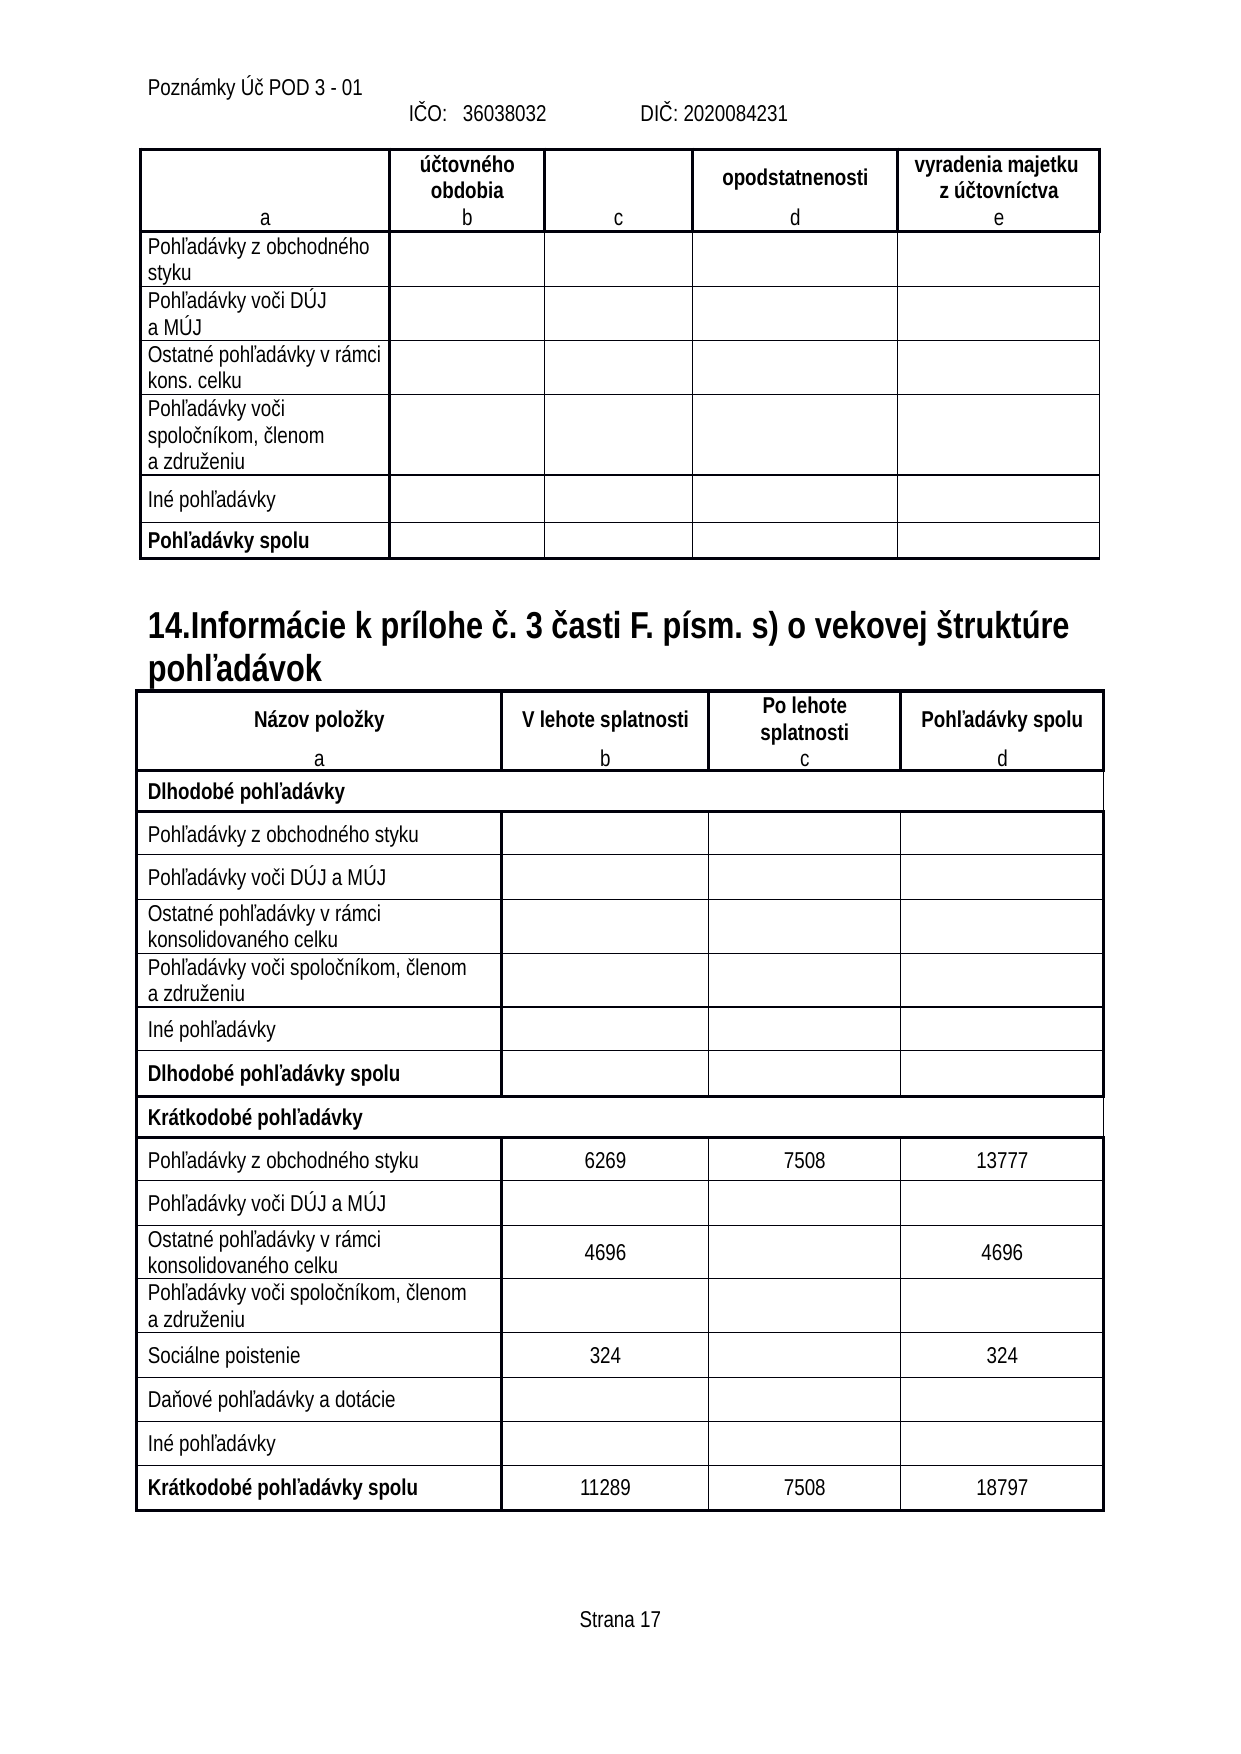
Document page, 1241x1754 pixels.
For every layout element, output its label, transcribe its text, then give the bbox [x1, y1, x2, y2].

table_cell Pohľadávky z obchodného styku [138, 1139, 500, 1180]
table_cell [503, 1051, 708, 1095]
table_cell Krátkodobé pohľadávky spolu [138, 1466, 500, 1509]
table_cell 4696 [901, 1226, 1102, 1278]
table_cell [503, 1378, 708, 1421]
table_cell [709, 855, 900, 899]
table_cell Daňové pohľadávky a dotácie [138, 1378, 500, 1421]
table_cell Krátkodobé pohľadávky [138, 1098, 1103, 1136]
table_cell d [694, 204, 896, 230]
table_cell [391, 233, 544, 286]
table_cell e [899, 204, 1098, 230]
table_cell účtovného obdobia [391, 151, 543, 203]
table_cell [898, 233, 1099, 286]
table_cell opodstatnenosti [694, 151, 896, 203]
table_cell Ostatné pohľadávky v rámci kons. celku [142, 341, 388, 394]
table_cell [693, 287, 897, 340]
table_cell [898, 476, 1099, 522]
table_cell a [138, 745, 500, 769]
table_cell [901, 1181, 1102, 1224]
table_header V lehote splatnosti [503, 693, 707, 745]
table_cell Pohľadávky z obchodného styku [138, 813, 500, 854]
table_cell [545, 287, 692, 340]
table_cell [391, 341, 544, 394]
table_cell [503, 900, 708, 952]
table_cell [898, 287, 1099, 340]
table_cell [503, 954, 708, 1006]
table_cell Pohľadávky voči spoločníkom, členom a združeniu [138, 954, 500, 1006]
table_cell [901, 1051, 1102, 1095]
table_cell [503, 1422, 708, 1465]
table_cell [545, 523, 692, 557]
table_header Názov položky [138, 693, 500, 745]
table_cell Pohľadávky voči spoločníkom, členom a združeniu [142, 395, 388, 474]
table_cell [901, 1008, 1102, 1050]
table_cell [503, 855, 708, 899]
table_cell [503, 1279, 708, 1332]
table_cell Dlhodobé pohľadávky spolu [138, 1051, 500, 1095]
table_cell [693, 523, 897, 557]
table_cell 324 [503, 1333, 708, 1376]
table_cell Pohľadávky z obchodného styku [142, 233, 388, 286]
table_cell [391, 523, 544, 557]
table_cell Iné pohľadávky [142, 476, 388, 522]
table_cell b [391, 204, 543, 230]
table_cell [709, 1422, 900, 1465]
table_cell Pohľadávky voči DÚJ a MÚJ [138, 855, 500, 899]
table_cell [545, 476, 692, 522]
table_cell [709, 1181, 900, 1224]
table_cell [901, 1378, 1102, 1421]
table_cell Pohľadávky voči DÚJ a MÚJ [142, 287, 388, 340]
table_header Po lehote splatnosti [710, 693, 899, 745]
table_cell Iné pohľadávky [138, 1008, 500, 1050]
table_cell [709, 1279, 900, 1332]
table_cell Pohľadávky spolu [142, 523, 388, 557]
table_cell [391, 476, 544, 522]
table_cell [709, 1226, 900, 1278]
table_cell 6269 [503, 1139, 708, 1180]
table_cell [709, 954, 900, 1006]
table_cell [709, 1008, 900, 1050]
table_cell 11289 [503, 1466, 708, 1509]
table_header [142, 151, 388, 203]
table_cell Pohľadávky voči DÚJ a MÚJ [138, 1181, 500, 1224]
table_cell [901, 954, 1102, 1006]
table_cell b [503, 745, 707, 769]
table_cell [709, 1378, 900, 1421]
table_header Pohľadávky spolu [902, 693, 1102, 745]
table_cell [901, 900, 1102, 952]
table_cell 18797 [901, 1466, 1102, 1509]
table_cell vyradenia majetku z účtovníctva [899, 151, 1098, 203]
table_cell [693, 395, 897, 474]
table_cell [898, 395, 1099, 474]
table_cell [901, 855, 1102, 899]
table_cell [391, 287, 544, 340]
table_cell [545, 341, 692, 394]
table_cell Ostatné pohľadávky v rámci konsolidovaného celku [138, 900, 500, 952]
table_cell [693, 476, 897, 522]
table_cell [901, 813, 1102, 854]
list Informácie k prílohe č. 3 časti F. písm. s) o vekovej štruktúre pohľadávok [148, 603, 1092, 689]
table_cell 4696 [503, 1226, 708, 1278]
table_cell [503, 1008, 708, 1050]
table_cell [503, 1181, 708, 1224]
table_cell [545, 395, 692, 474]
table_cell Pohľadávky voči spoločníkom, členom a združeniu [138, 1279, 500, 1332]
table_cell a [142, 204, 388, 230]
table_cell 13777 [901, 1139, 1102, 1180]
table_cell [898, 523, 1099, 557]
table_cell Dlhodobé pohľadávky [138, 772, 1103, 810]
table_cell [709, 813, 900, 854]
table_cell [545, 233, 692, 286]
table_cell [503, 813, 708, 854]
table_cell c [710, 745, 899, 769]
table_cell [693, 341, 897, 394]
table_cell [709, 1051, 900, 1095]
table_cell [546, 151, 691, 203]
table_cell [709, 1333, 900, 1376]
table_cell 7508 [709, 1466, 900, 1509]
table_cell 7508 [709, 1139, 900, 1180]
table_cell 324 [901, 1333, 1102, 1376]
table_cell d [902, 745, 1102, 769]
table_cell Sociálne poistenie [138, 1333, 500, 1376]
table_cell Ostatné pohľadávky v rámci konsolidovaného celku [138, 1226, 500, 1278]
table_cell [901, 1422, 1102, 1465]
table_cell [709, 900, 900, 952]
table_cell [898, 341, 1099, 394]
table_cell c [546, 204, 691, 230]
table_cell [693, 233, 897, 286]
table_cell [391, 395, 544, 474]
table_cell Iné pohľadávky [138, 1422, 500, 1465]
table_cell [901, 1279, 1102, 1332]
